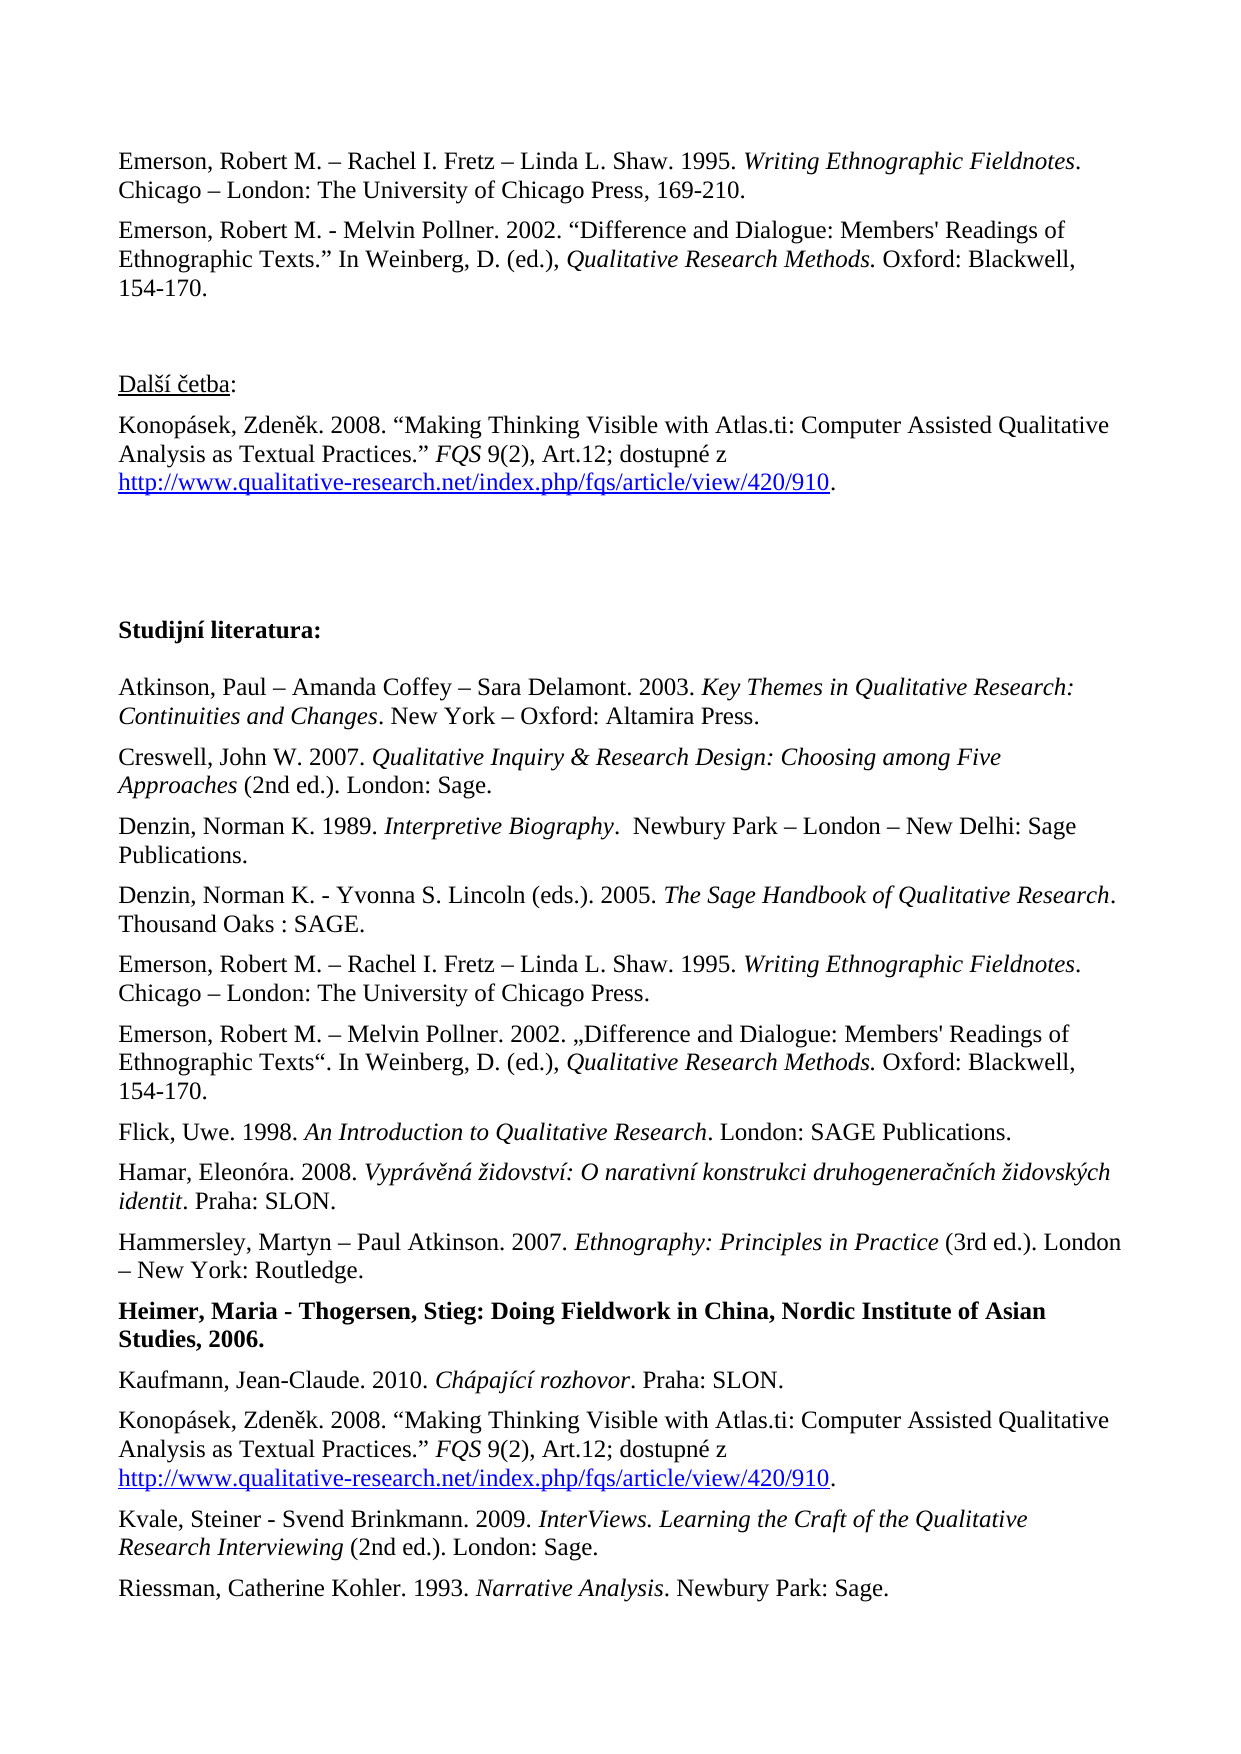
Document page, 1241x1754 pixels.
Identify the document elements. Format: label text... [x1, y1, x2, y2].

text Konopásek, Zdeněk. 2008. “Making Thinking Visible with Atlas.ti: Computer Assisted Qualitative Analysis as Textual Practices.” FQS 9(2), Art.12; dostupné z http://www.qualitative-research.net/index.php/fqs/article/view/420/910. [118, 1406, 1122, 1492]
text Heimer, Maria - Thogersen, Stieg: Doing Fieldwork in China, Nordic Institute of Asian Studies, 2006. [118, 1296, 1122, 1353]
text Emerson, Robert M. - Melvin Pollner. 2002. “Difference and Dialogue: Members' Readings of Ethnographic Texts.” In Weinberg, D. (ed.), Qualitative Research Methods. Oxford: Blackwell, 154-170. [118, 215, 1122, 302]
text Flick, Uwe. 1998. An Introduction to Qualitative Research. London: SAGE Publications. [118, 1117, 1122, 1146]
text Riessman, Catherine Kohler. 1993. Narrative Analysis. Newbury Park: Sage. [118, 1573, 1122, 1602]
text Konopásek, Zdeněk. 2008. “Making Thinking Visible with Atlas.ti: Computer Assisted Qualitative Analysis as Textual Practices.” FQS 9(2), Art.12; dostupné z http://www.qualitative-research.net/index.php/fqs/article/view/420/910. [118, 410, 1122, 496]
text Atkinson, Paul – Amanda Coffey – Sara Delamont. 2003. Key Themes in Qualitative Research: Continuities and Changes. New York – Oxford: Altamira Press. [118, 672, 1122, 730]
text Denzin, Norman K. - Yvonna S. Lincoln (eds.). 2005. The Sage Handbook of Qualitative Research. Thousand Oaks : SAGE. [118, 880, 1122, 938]
text Emerson, Robert M. – Rachel I. Fretz – Linda L. Shaw. 1995. Writing Ethnographic Fieldnotes. Chicago – London: The University of Chicago Press. [118, 949, 1122, 1007]
text Emerson, Robert M. – Melvin Pollner. 2002. „Difference and Dialogue: Members' Readings of Ethnographic Texts“. In Weinberg, D. (ed.), Qualitative Research Methods. Oxford: Blackwell, 154-170. [118, 1019, 1122, 1105]
text Studijní literatura: [118, 616, 1122, 644]
text Emerson, Robert M. – Rachel I. Fretz – Linda L. Shaw. 1995. Writing Ethnographic Fieldnotes. Chicago – London: The University of Chicago Press, 169-210. [118, 146, 1122, 204]
text Hammersley, Martyn – Paul Atkinson. 2007. Ethnography: Principles in Practice (3rd ed.). London – New York: Routledge. [118, 1227, 1122, 1284]
text Další četba: [118, 369, 1122, 398]
text Hamar, Eleonóra. 2008. Vyprávěná židovství: O narativní konstrukci druhogeneračních židovských identit. Praha: SLON. [118, 1157, 1122, 1215]
text Kaufmann, Jean-Claude. 2010. Chápající rozhovor. Praha: SLON. [118, 1365, 1122, 1394]
text Denzin, Norman K. 1989. Interpretive Biography. Newbury Park – London – New Delhi: Sage Publications. [118, 811, 1122, 868]
text Creswell, John W. 2007. Qualitative Inquiry & Research Design: Choosing among Five Approaches (2nd ed.). London: Sage. [118, 742, 1122, 799]
text Kvale, Steiner - Svend Brinkmann. 2009. InterViews. Learning the Craft of the Qualitative Research Interviewing (2nd ed.). London: Sage. [118, 1504, 1122, 1561]
